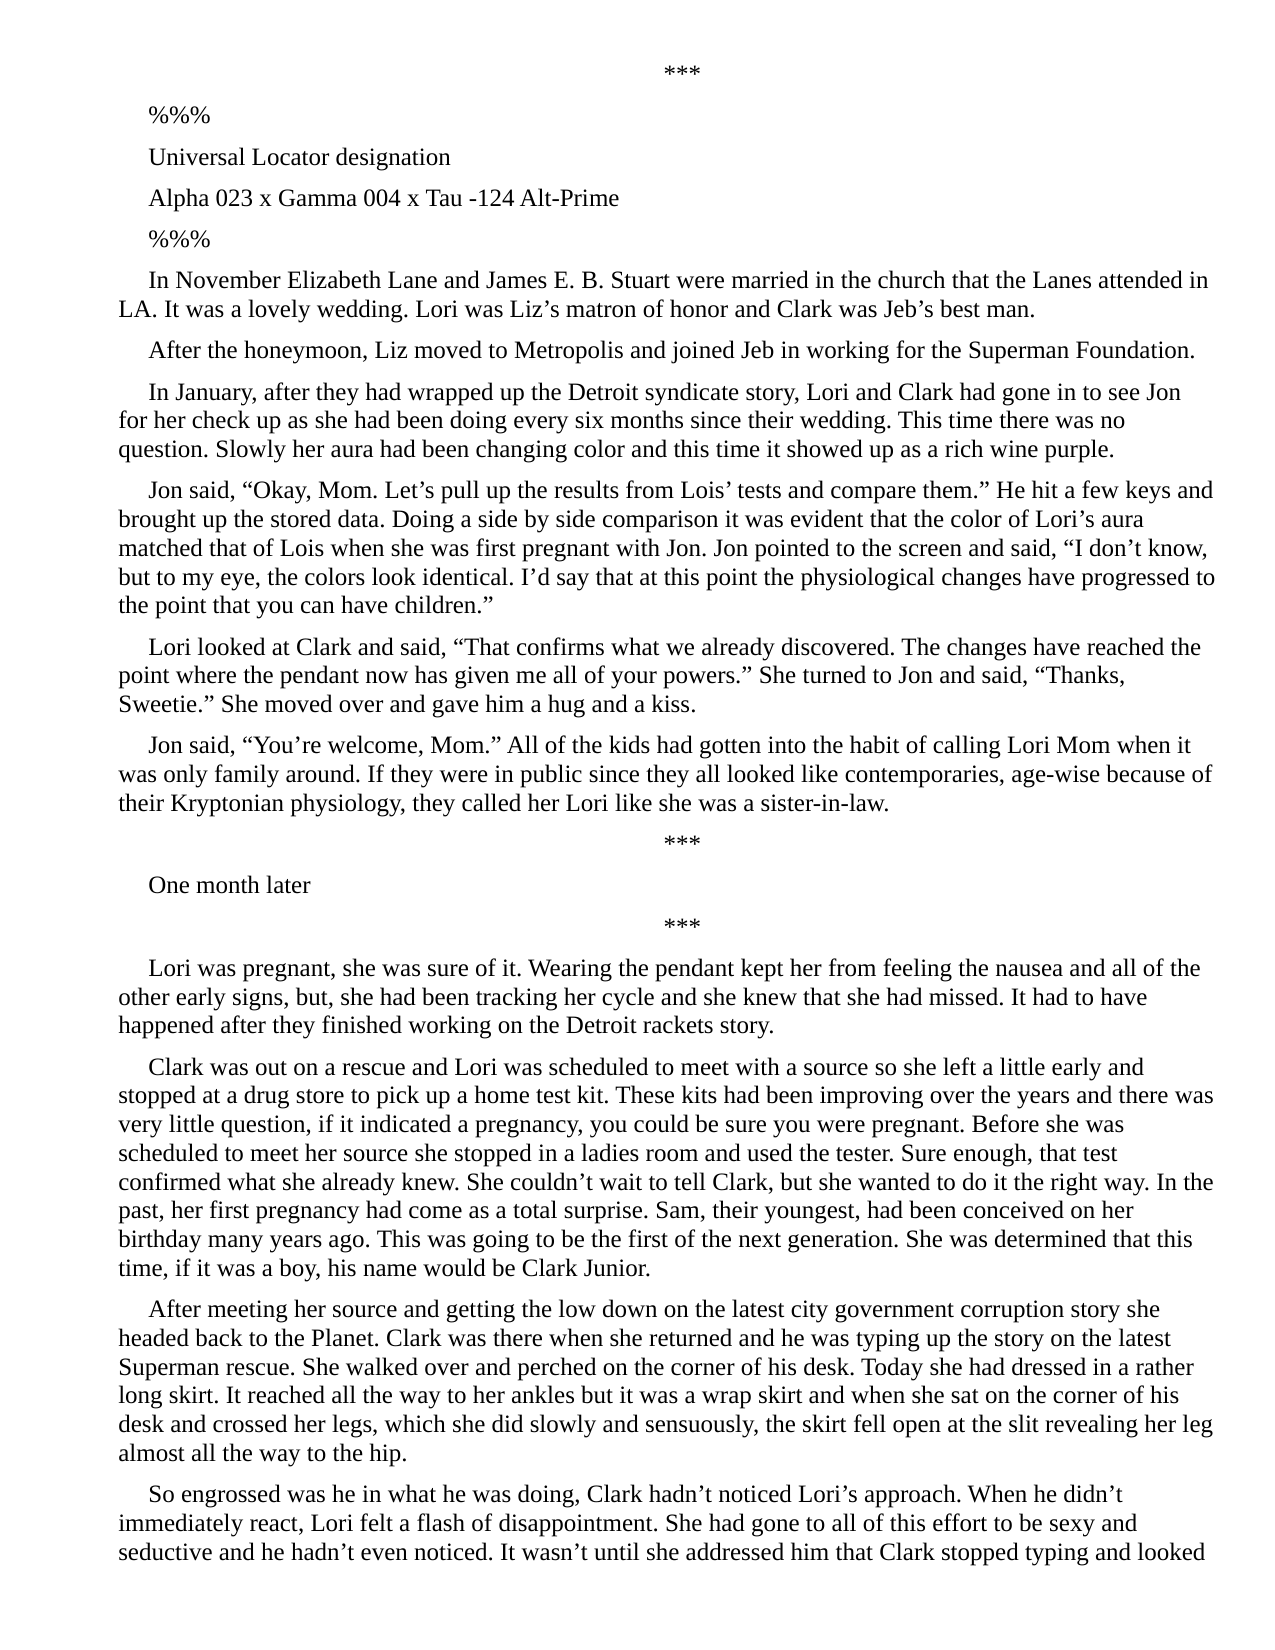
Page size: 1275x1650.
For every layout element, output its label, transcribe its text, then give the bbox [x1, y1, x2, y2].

text Jon said, “Okay, Mom. Let’s pull up the results from Lois’ tests and compare them.” He hit a few keys and brought up the stored data. Doing a side by side comparison it was evident that the color of Lori’s aura matched that of Lois when she was first pregnant with Jon. Jon pointed to the screen and said, “I don’t know, but to my eye, the colors look identical. I’d say that at this point the physiological changes have progressed to the point that you can have children.” [118, 475, 1216, 619]
text Lori looked at Clark and said, “That confirms what we already discovered. The changes have reached the point where the pendant now has given me all of your powers.” She turned to Jon and said, “Thanks, Sweetie.” She moved over and gave him a hug and a kiss. [118, 632, 1216, 718]
text Jon said, “You’re welcome, Mom.” All of the kids had gotten into the habit of calling Lori Mom when it was only family around. If they were in public since they all looked like contemporaries, age-wise because of their Kryptonian physiology, they called her Lori like she was a sister-in-law. [118, 730, 1216, 817]
text Clark was out on a rescue and Lori was scheduled to meet with a source so she left a little early and stopped at a drug store to pick up a home test kit. These kits had been improving over the years and there was very little question, if it indicated a pregnancy, you could be sure you were pregnant. Before she was scheduled to meet her source she stopped in a ladies room and used the tester. Sure enough, that test confirmed what she already knew. She couldn’t wait to tell Clark, but she wanted to do it the right way. In the past, her first pregnancy had come as a total surprise. Sam, their youngest, had been conceived on her birthday many years ago. This was going to be the first of the next generation. She was determined that this time, if it was a boy, his name would be Clark Junior. [118, 1052, 1216, 1282]
text Alpha 023 x Gamma 004 x Tau -124 Alt-Prime [118, 183, 1216, 212]
text In November Elizabeth Lane and James E. B. Stuart were married in the church that the Lanes attended in LA. It was a lovely wedding. Lori was Liz’s matron of honor and Clark was Jeb’s best man. [118, 265, 1216, 323]
text In January, after they had wrapped up the Detroit syndicate story, Lori and Clark had gone in to see Jon for her check up as she had been doing every six months since their wedding. This time there was no question. Slowly her aura had been changing color and this time it showed up as a rich wine purple. [118, 377, 1216, 463]
text After the honeymoon, Liz moved to Metropolis and joined Jeb in working for the Superman Foundation. [118, 335, 1216, 364]
text %%% [118, 100, 1216, 129]
text Lori was pregnant, she was sure of it. Wearing the pendant kept her from feeling the nausea and all of the other early signs, but, she had been tracking her cycle and she knew that she had missed. It had to have happened after they finished working on the Detroit rackets story. [118, 953, 1216, 1039]
text Universal Locator designation [118, 142, 1216, 170]
text So engrossed was he in what he was doing, Clark hadn’t noticed Lori’s approach. When he didn’t immediately react, Lori felt a flash of disappointment. She had gone to all of this effort to be sexy and seductive and he hadn’t even noticed. It wasn’t until she addressed him that Clark stopped typing and looked [118, 1479, 1216, 1565]
text After meeting her source and getting the low down on the latest city government corruption story she headed back to the Planet. Clark was there when she returned and he was typing up the story on the latest Superman rescue. She walked over and perched on the corner of his desk. Today she had dressed in a rather long skirt. It reached all the way to her ankles but it was a wrap skirt and when she sat on the corner of his desk and crossed her legs, which she did slowly and sensuously, the skirt fell open at the slit revealing her leg almost all the way to the hip. [118, 1294, 1216, 1467]
text *** [118, 829, 1216, 858]
text *** [118, 912, 1216, 940]
text %%% [118, 224, 1216, 253]
text One month later [118, 870, 1216, 899]
text *** [118, 59, 1216, 88]
